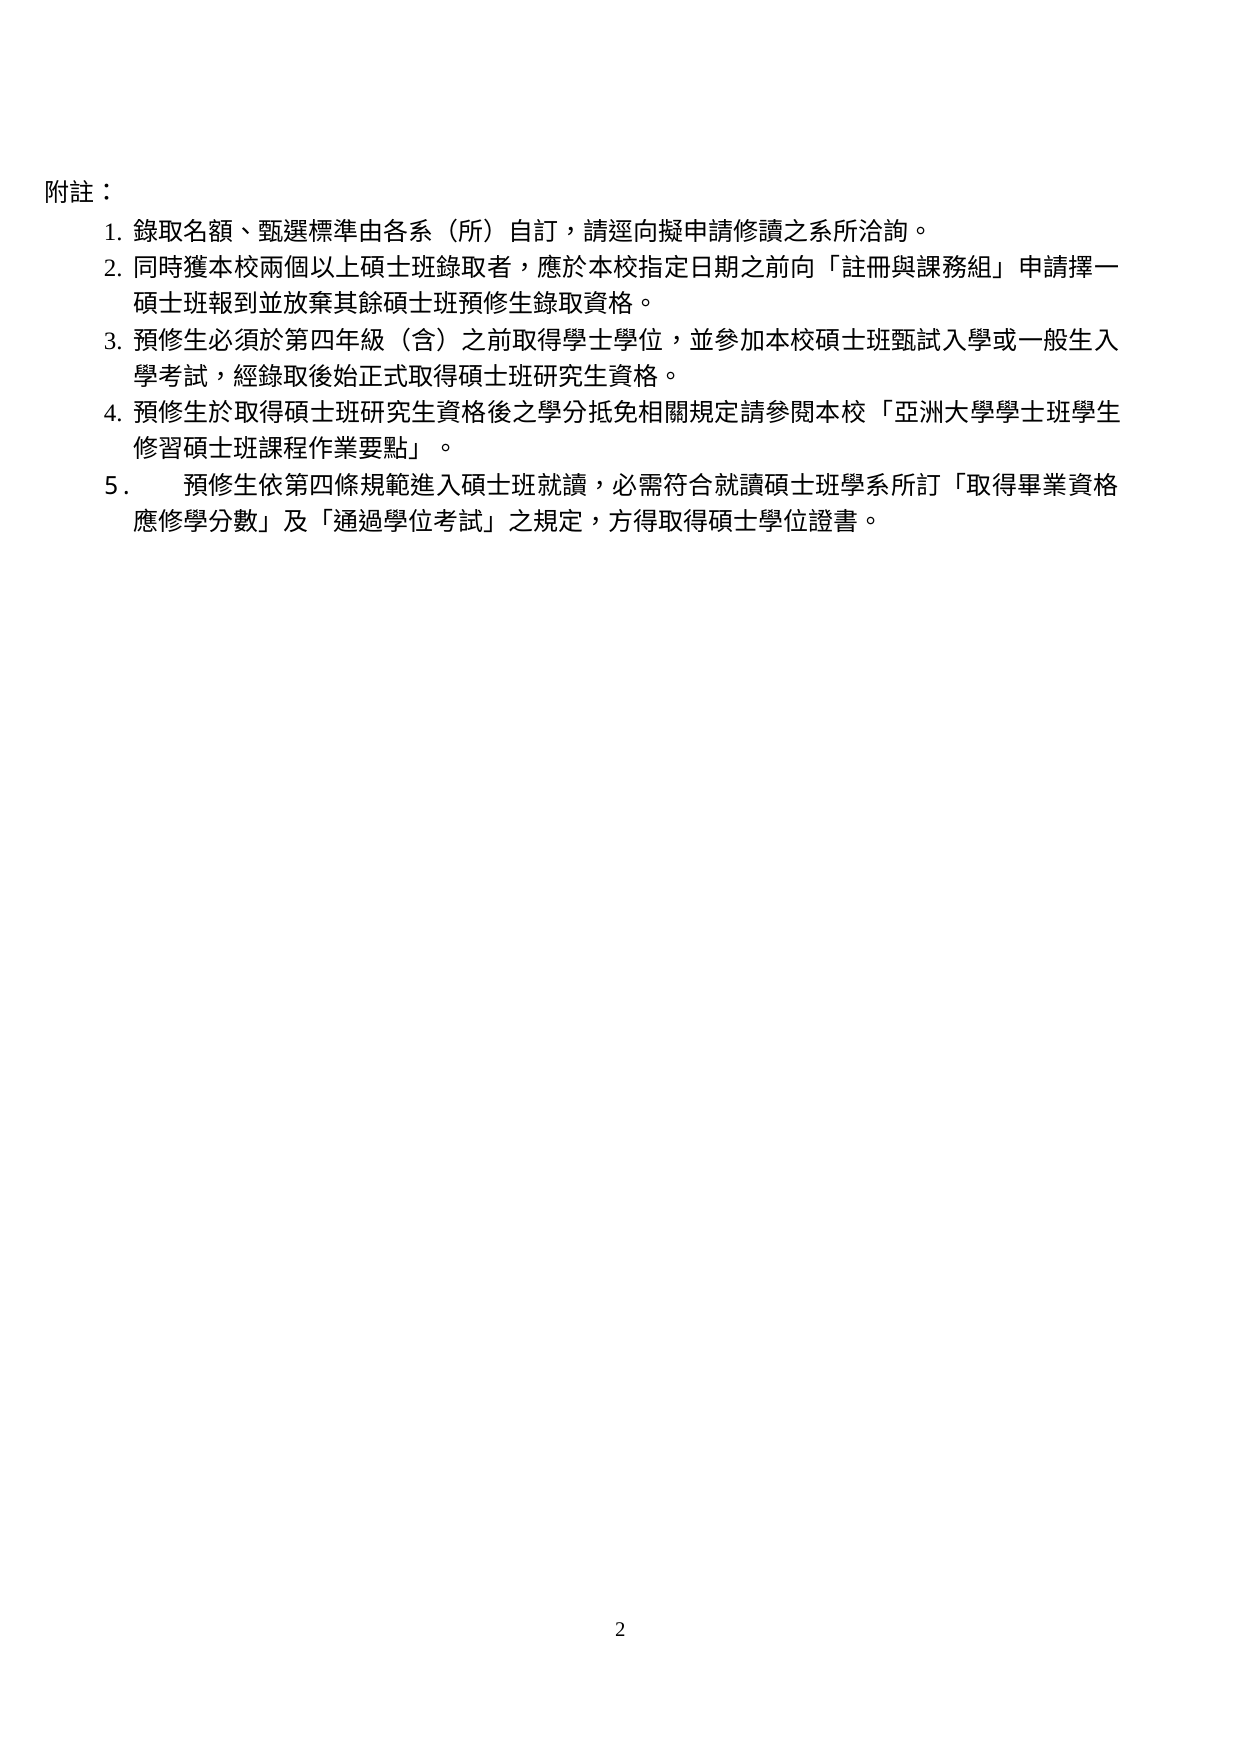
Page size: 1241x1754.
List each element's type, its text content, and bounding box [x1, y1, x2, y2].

list 預修生必須於第四年級（含）之前取得學士學位，並參加本校碩士班甄試入學或一般生入學考試，經錄取後始正式取得碩士班研究生資格。 [104, 320, 1122, 393]
list 同時獲本校兩個以上碩士班錄取者，應於本校指定日期之前向「註冊與課務組」申請擇一碩士班報到並放棄其餘碩士班預修生錄取資格。 [104, 248, 1122, 320]
text 附註： [44, 149, 1122, 211]
list 預修生於取得碩士班研究生資格後之學分抵免相關規定請參閱本校「亞洲大學學士班學生修習碩士班課程作業要點」。 [104, 393, 1122, 465]
list 預修生依第四條規範進入碩士班就讀，必需符合就讀碩士班學系所訂「取得畢業資格應修學分數」及「通過學位考試」之規定，方得取得碩士學位證書。 [104, 465, 1122, 538]
list 錄取名額、甄選標準由各系（所）自訂，請逕向擬申請修讀之系所洽詢。 [104, 211, 1122, 248]
